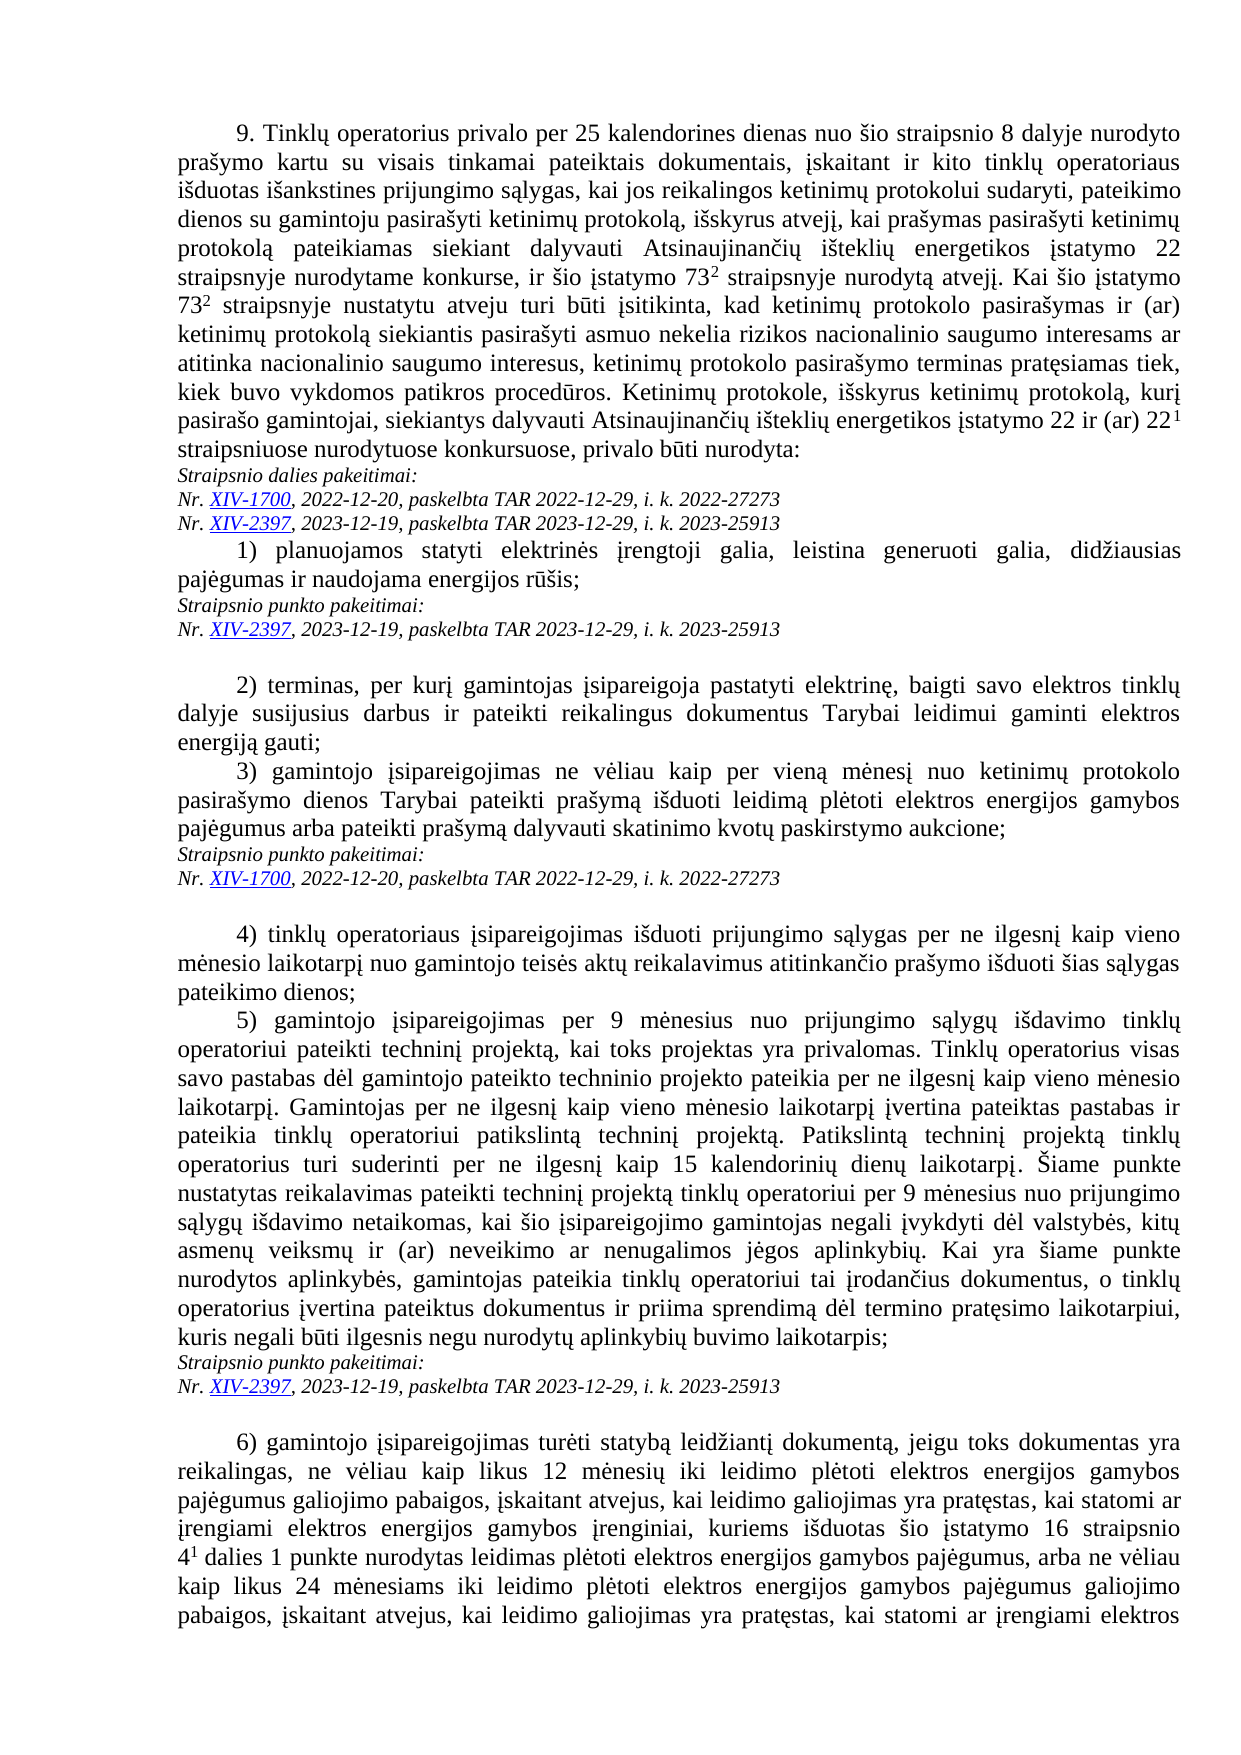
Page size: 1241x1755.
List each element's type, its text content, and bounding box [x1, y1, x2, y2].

text 9. Tinklų operatorius privalo per 25 kalendorines dienas nuo šio straipsnio 8 dalyje nurodyto prašymo kartu su visais tinkamai pateiktais dokumentais, įskaitant ir kito tinklų operatoriaus išduotas išankstines prijungimo sąlygas, kai jos reikalingos ketinimų protokolui sudaryti, pateikimo dienos su gamintoju pasirašyti ketinimų protokolą, išskyrus atvejį, kai prašymas pasirašyti ketinimų protokolą pateikiamas siekiant dalyvauti Atsinaujinančių išteklių energetikos įstatymo 22 straipsnyje nurodytame konkurse, ir šio įstatymo 732 straipsnyje nurodytą atvejį. Kai šio įstatymo 732 straipsnyje nustatytu atveju turi būti įsitikinta, kad ketinimų protokolo pasirašymas ir (ar) ketinimų protokolą siekiantis pasirašyti asmuo nekelia rizikos nacionalinio saugumo interesams ar atitinka nacionalinio saugumo interesus, ketinimų protokolo pasirašymo terminas pratęsiamas tiek, kiek buvo vykdomos patikros procedūros. Ketinimų protokole, išskyrus ketinimų protokolą, kurį pasirašo gamintojai, siekiantys dalyvauti Atsinaujinančių išteklių energetikos įstatymo 22 ir (ar) 221 straipsniuose nurodytuose konkursuose, privalo būti nurodyta: [177, 118, 1181, 463]
text Nr. XIV-1700, 2022-12-20, paskelbta TAR 2022-12-29, i. k. 2022-27273 [177, 866, 1181, 890]
text Nr. XIV-2397, 2023-12-19, paskelbta TAR 2023-12-29, i. k. 2023-25913 [177, 617, 1181, 641]
text 3) gamintojo įsipareigojimas ne vėliau kaip per vieną mėnesį nuo ketinimų protokolo pasirašymo dienos Tarybai pateikti prašymą išduoti leidimą plėtoti elektros energijos gamybos pajėgumus arba pateikti prašymą dalyvauti skatinimo kvotų paskirstymo aukcione; [177, 756, 1181, 842]
text 2) terminas, per kurį gamintojas įsipareigoja pastatyti elektrinę, baigti savo elektros tinklų dalyje susijusius darbus ir pateikti reikalingus dokumentus Tarybai leidimui gaminti elektros energiją gauti; [177, 670, 1181, 756]
text Straipsnio punkto pakeitimai: [177, 1350, 1181, 1374]
text Straipsnio punkto pakeitimai: [177, 842, 1181, 866]
text Nr. XIV-2397, 2023-12-19, paskelbta TAR 2023-12-29, i. k. 2023-25913 [177, 1374, 1181, 1398]
text 5) gamintojo įsipareigojimas per 9 mėnesius nuo prijungimo sąlygų išdavimo tinklų operatoriui pateikti techninį projektą, kai toks projektas yra privalomas. Tinklų operatorius visas savo pastabas dėl gamintojo pateikto techninio projekto pateikia per ne ilgesnį kaip vieno mėnesio laikotarpį. Gamintojas per ne ilgesnį kaip vieno mėnesio laikotarpį įvertina pateiktas pastabas ir pateikia tinklų operatoriui patikslintą techninį projektą. Patikslintą techninį projektą tinklų operatorius turi suderinti per ne ilgesnį kaip 15 kalendorinių dienų laikotarpį. Šiame punkte nustatytas reikalavimas pateikti techninį projektą tinklų operatoriui per 9 mėnesius nuo prijungimo sąlygų išdavimo netaikomas, kai šio įsipareigojimo gamintojas negali įvykdyti dėl valstybės, kitų asmenų veiksmų ir (ar) neveikimo ar nenugalimos jėgos aplinkybių. Kai yra šiame punkte nurodytos aplinkybės, gamintojas pateikia tinklų operatoriui tai įrodančius dokumentus, o tinklų operatorius įvertina pateiktus dokumentus ir priima sprendimą dėl termino pratęsimo laikotarpiui, kuris negali būti ilgesnis negu nurodytų aplinkybių buvimo laikotarpis; [177, 1005, 1181, 1350]
text 1) planuojamos statyti elektrinės įrengtoji galia, leistina generuoti galia, didžiausias pajėgumas ir naudojama energijos rūšis; [177, 535, 1181, 593]
text Nr. XIV-1700, 2022-12-20, paskelbta TAR 2022-12-29, i. k. 2022-27273 [177, 487, 1181, 511]
text Straipsnio punkto pakeitimai: [177, 593, 1181, 617]
text Nr. XIV-2397, 2023-12-19, paskelbta TAR 2023-12-29, i. k. 2023-25913 [177, 511, 1181, 535]
text 6) gamintojo įsipareigojimas turėti statybą leidžiantį dokumentą, jeigu toks dokumentas yra reikalingas, ne vėliau kaip likus 12 mėnesių iki leidimo plėtoti elektros energijos gamybos pajėgumus galiojimo pabaigos, įskaitant atvejus, kai leidimo galiojimas yra pratęstas, kai statomi ar įrengiami elektros energijos gamybos įrenginiai, kuriems išduotas šio įstatymo 16 straipsnio 41 dalies 1 punkte nurodytas leidimas plėtoti elektros energijos gamybos pajėgumus, arba ne vėliau kaip likus 24 mėnesiams iki leidimo plėtoti elektros energijos gamybos pajėgumus galiojimo pabaigos, įskaitant atvejus, kai leidimo galiojimas yra pratęstas, kai statomi ar įrengiami elektros [177, 1427, 1181, 1628]
text Straipsnio dalies pakeitimai: [177, 463, 1181, 487]
text 4) tinklų operatoriaus įsipareigojimas išduoti prijungimo sąlygas per ne ilgesnį kaip vieno mėnesio laikotarpį nuo gamintojo teisės aktų reikalavimus atitinkančio prašymo išduoti šias sąlygas pateikimo dienos; [177, 919, 1181, 1005]
